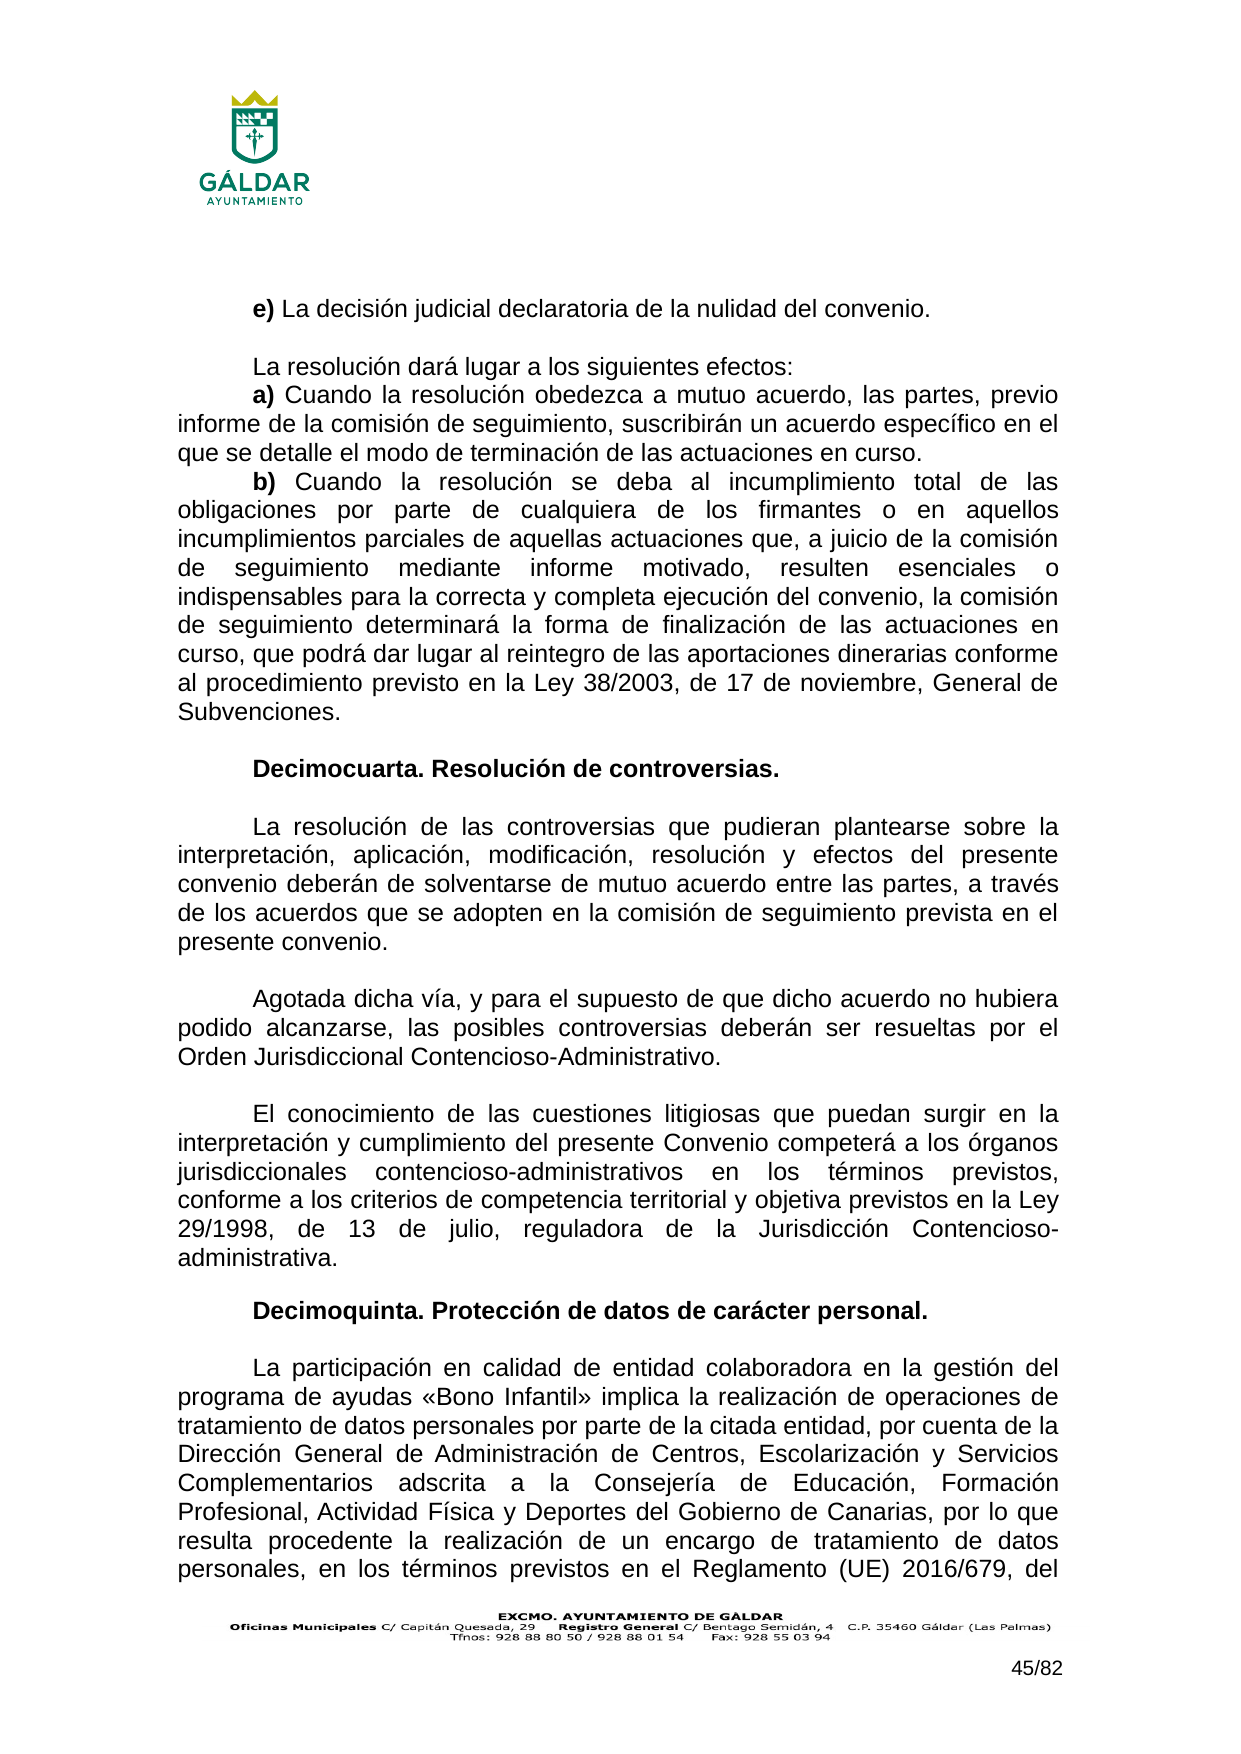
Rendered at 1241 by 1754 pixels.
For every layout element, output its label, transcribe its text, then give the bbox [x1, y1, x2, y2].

text b) Cuando la resolución se deba al incumplimiento total de las obligaciones por parte de cualquiera de los firmantes o en aquellos incumplimientos parciales de aquellas actuaciones que, a juicio de la comisión de seguimiento mediante informe motivado, resulten esenciales o indispensables para la correcta y completa ejecución del convenio, la comisión de seguimiento determinará la forma de finalización de las actuaciones en curso, que podrá dar lugar al reintegro de las aportaciones dinerarias conforme al procedimiento previsto en la Ley 38/2003, de 17 de noviembre, General de Subvenciones. [177, 467, 1060, 725]
text La resolución de las controversias que pudieran plantearse sobre la interpretación, aplicación, modificación, resolución y efectos del presente convenio deberán de solventarse de mutuo acuerdo entre las partes, a través de los acuerdos que se adopten en la comisión de seguimiento prevista en el presente convenio. [177, 812, 1060, 955]
text La participación en calidad de entidad colaboradora en la gestión del programa de ayudas «Bono Infantil» implica la realización de operaciones de tratamiento de datos personales por parte de la citada entidad, por cuenta de la Dirección General de Administración de Centros, Escolarización y Servicios Complementarios adscrita a la Consejería de Educación, Formación Profesional, Actividad Física y Deportes del Gobierno de Canarias, por lo que resulta procedente la realización de un encargo de tratamiento de datos personales, en los términos previstos en el Reglamento (UE) 2016/679, del [177, 1353, 1060, 1583]
picture [233, 1612, 1059, 1641]
text e) La decisión judicial declaratoria de la nulidad del convenio. [177, 294, 1060, 323]
text El conocimiento de las cuestiones litigiosas que puedan surgir en la interpretación y cumplimiento del presente Convenio competerá a los órganos jurisdiccionales contencioso-administrativos en los términos previstos, conforme a los criterios de competencia territorial y objetiva previstos en la Ley 29/1998, de 13 de julio, reguladora de la Jurisdicción Contencioso-administrativa. [177, 1099, 1060, 1272]
text Decimoquinta. Protección de datos de carácter personal. [177, 1296, 1060, 1324]
picture [182, 73, 327, 222]
text La resolución dará lugar a los siguientes efectos: [177, 352, 1060, 380]
text Agotada dicha vía, y para el supuesto de que dicho acuerdo no hubiera podido alcanzarse, las posibles controversias deberán ser resueltas por el Orden Jurisdiccional Contencioso-Administrativo. [177, 984, 1060, 1070]
text Decimocuarta. Resolución de controversias. [177, 754, 1060, 783]
text a) Cuando la resolución obedezca a mutuo acuerdo, las partes, previo informe de la comisión de seguimiento, suscribirán un acuerdo específico en el que se detalle el modo de terminación de las actuaciones en curso. [177, 380, 1060, 467]
